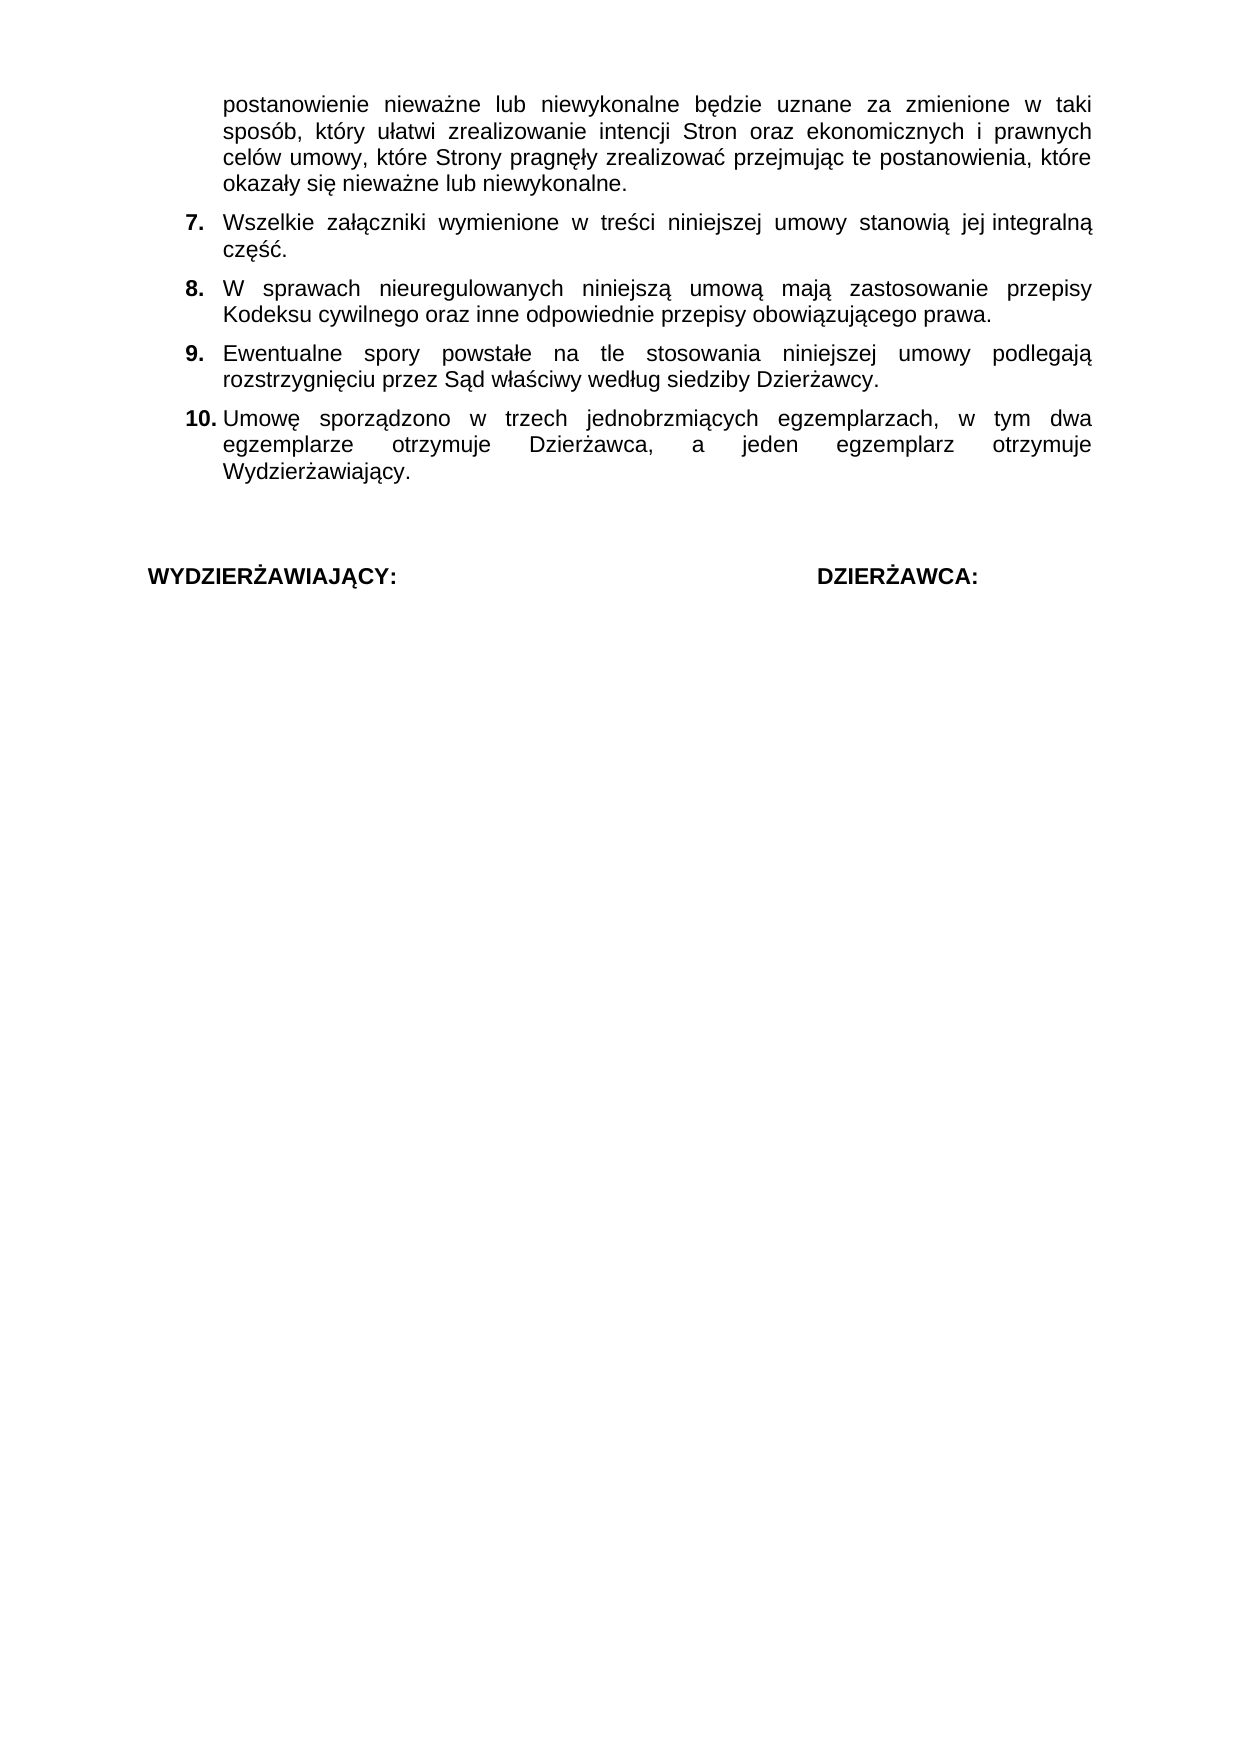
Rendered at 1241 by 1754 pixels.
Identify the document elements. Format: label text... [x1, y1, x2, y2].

list Umowę sporządzono w trzech jednobrzmiących egzemplarzach, w tym dwa egzemplarze otrzymuje Dzierżawca, a jeden egzemplarz otrzymuje Wydzierżawiający. [185, 405, 1092, 484]
list postanowienie nieważne lub niewykonalne będzie uznane za zmienione w taki sposób, który ułatwi zrealizowanie intencji Stron oraz ekonomicznych i prawnych celów umowy, które Strony pragnęły zrealizować przejmując te postanowienia, które okazały się nieważne lub niewykonalne. [185, 91, 1092, 197]
text WYDZIERŻAWIAJĄCY: DZIERŻAWCA: [148, 563, 1092, 589]
list Ewentualne spory powstałe na tle stosowania niniejszej umowy podlegają rozstrzygnięciu przez Sąd właściwy według siedziby Dzierżawcy. [185, 340, 1092, 392]
list W sprawach nieuregulowanych niniejszą umową mają zastosowanie przepisy Kodeksu cywilnego oraz inne odpowiednie przepisy obowiązującego prawa. [185, 274, 1092, 327]
list Wszelkie załączniki wymienione w treści niniejszej umowy stanowią jej integralną część. [185, 209, 1092, 262]
